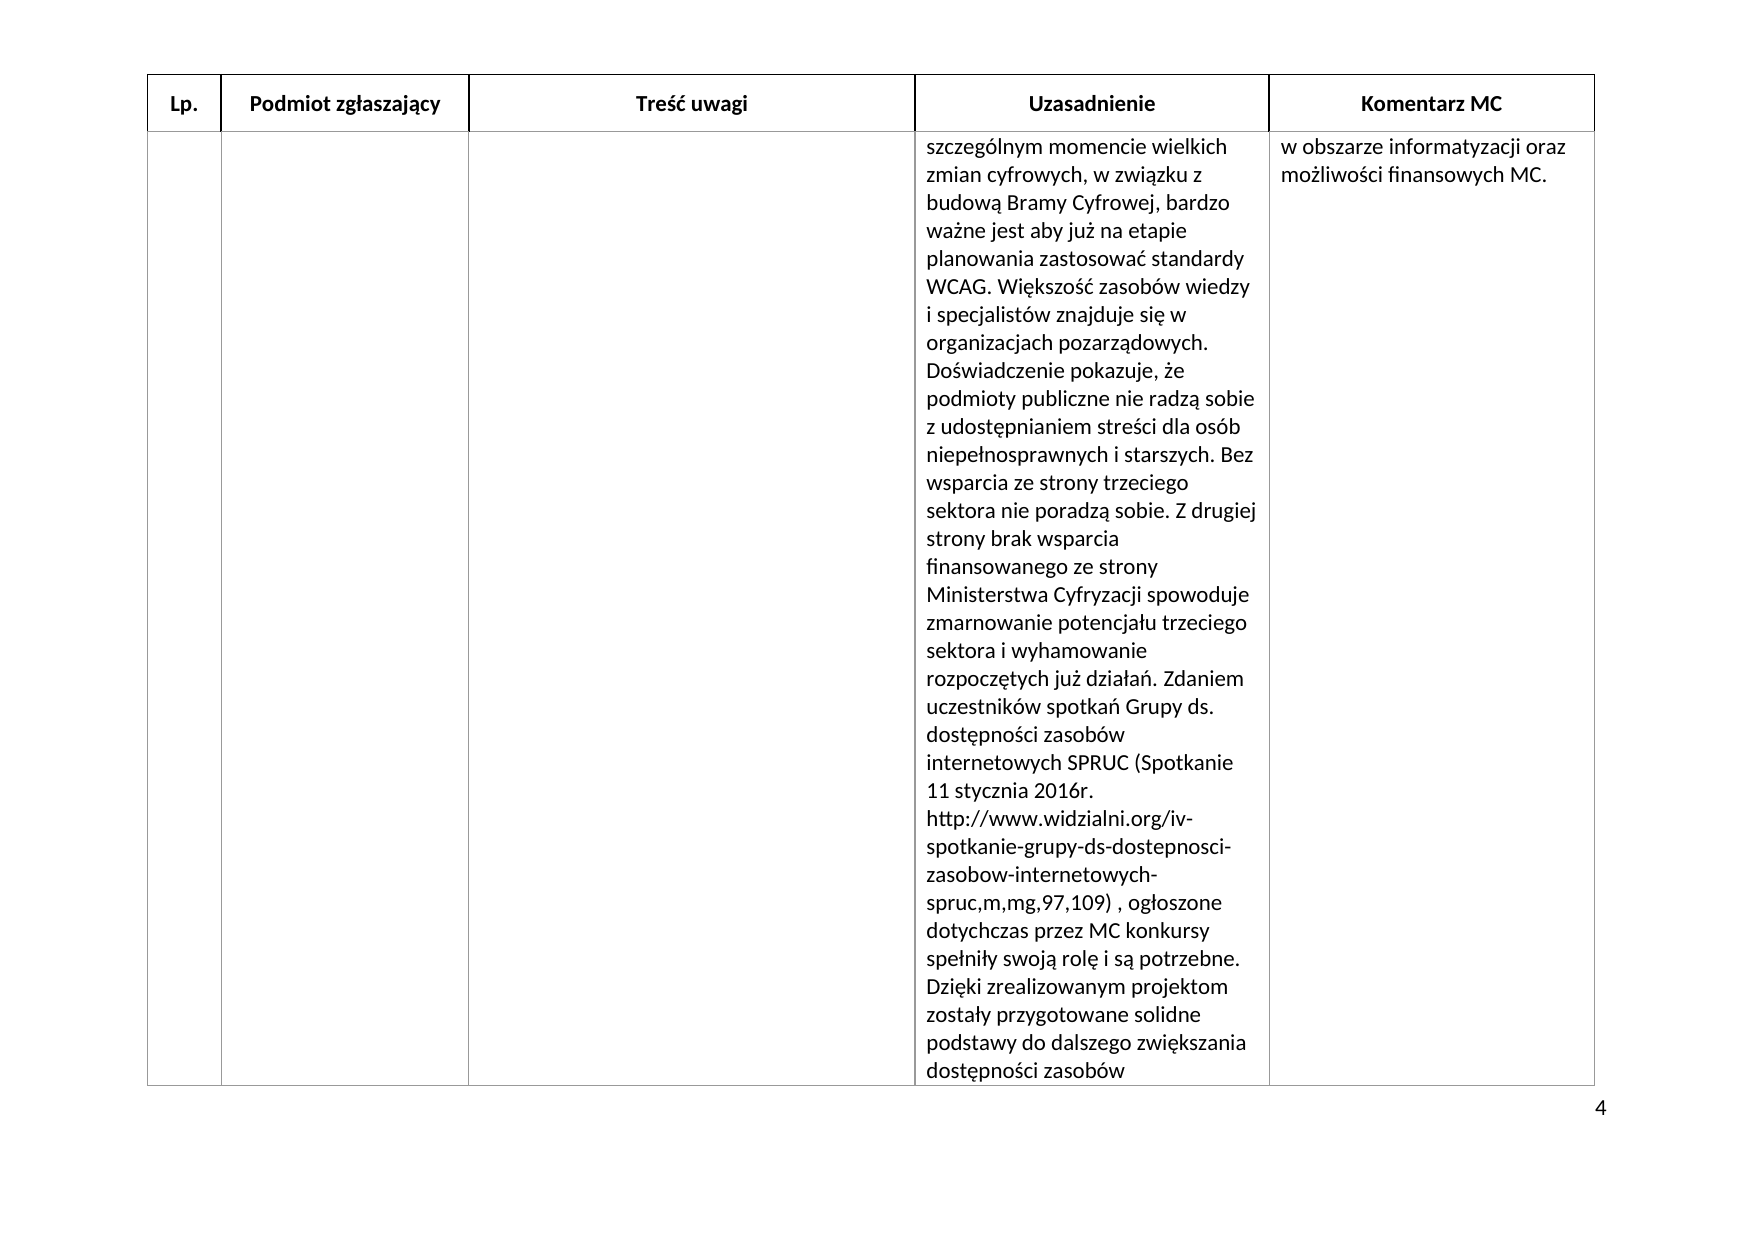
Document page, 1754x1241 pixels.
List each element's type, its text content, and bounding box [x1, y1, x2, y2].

table_header Treść uwagi [470, 75, 914, 131]
table_cell [469, 132, 914, 1084]
table_cell [222, 132, 468, 1084]
table_header Podmiot zgłaszający [222, 75, 468, 131]
table_cell w obszarze informatyzacji oraz możliwości finansowych MC. [1270, 132, 1594, 1084]
table_cell szczególnym momencie wielkich zmian cyfrowych, w związku z budową Bramy Cyfrowej, bardzo ważne jest aby już na etapie planowania zastosować standardy WCAG. Większość zasobów wiedzy i specjalistów znajduje się w organizacjach pozarządowych. Doświadczenie pokazuje, że podmioty publiczne nie radzą sobie z udostępnianiem streści dla osób niepełnosprawnych i starszych. Bez wsparcia ze strony trzeciego sektora nie poradzą sobie. Z drugiej strony brak wsparcia finansowanego ze strony Ministerstwa Cyfryzacji spowoduje zmarnowanie potencjału trzeciego sektora i wyhamowanie rozpoczętych już działań. Zdaniem uczestników spotkań Grupy ds. dostępności zasobów internetowych SPRUC (Spotkanie 11 stycznia 2016r. http://www.widzialni.org/iv-spotkanie-grupy-ds-dostepnosci-zasobow-internetowych-spruc,m,mg,97,109) , ogłoszone dotychczas przez MC konkursy spełniły swoją rolę i są potrzebne. Dzięki zrealizowanym projektom zostały przygotowane solidne podstawy do dalszego zwiększania dostępności zasobów [916, 132, 1269, 1084]
table_header Uzasadnienie [916, 75, 1268, 131]
table_header Komentarz MC [1270, 75, 1594, 131]
table_cell [148, 132, 221, 1084]
table_header Lp. [148, 75, 220, 131]
